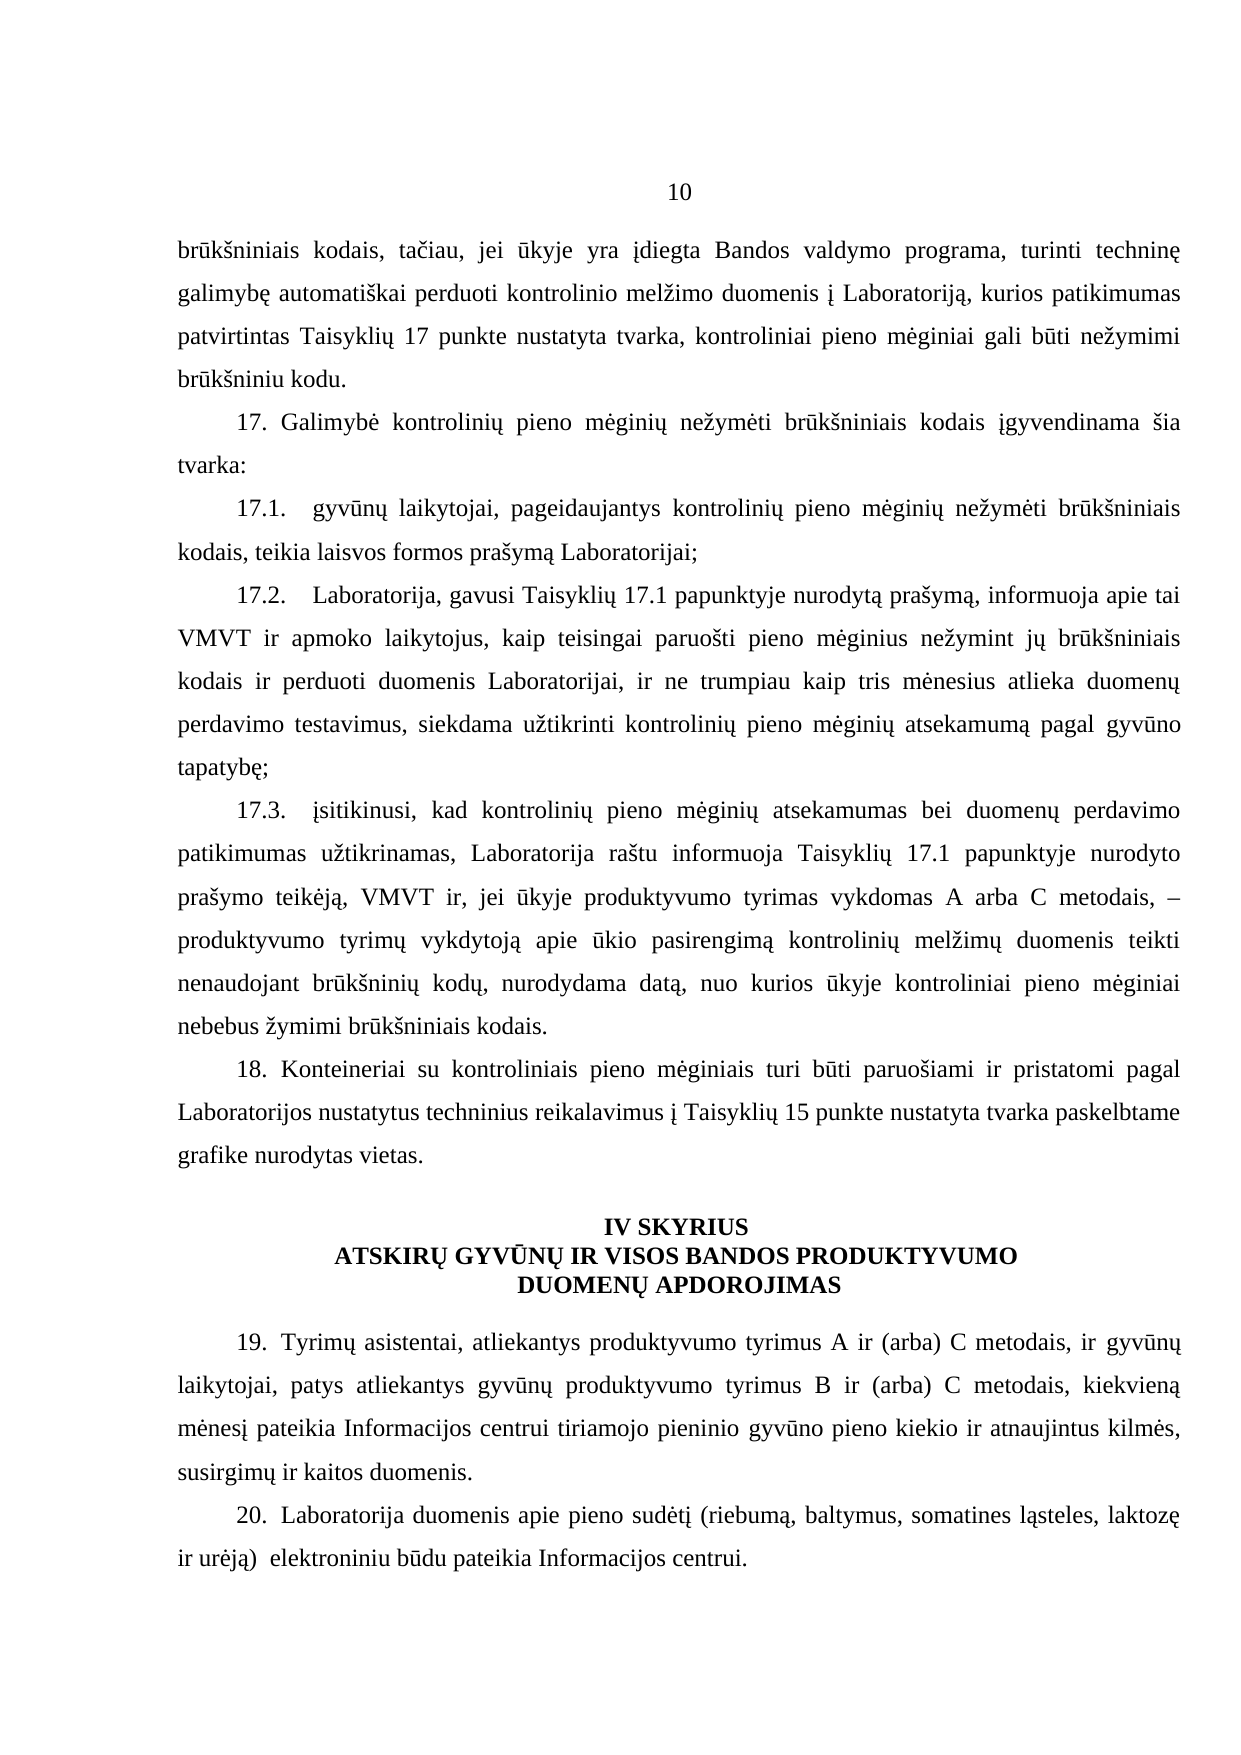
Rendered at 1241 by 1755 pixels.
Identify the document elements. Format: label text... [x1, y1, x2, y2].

text ATSKIRŲ GYVŪNŲ IR VISOS BANDOS PRODUKTYVUMO [177, 1241, 1181, 1270]
text 17.3. įsitikinusi, kad kontrolinių pieno mėginių atsekamumas bei duomenų perdavimo patikimumas užtikrinamas, Laboratorija raštu informuoja Taisyklių 17.1 papunktyje nurodyto prašymo teikėją, VMVT ir, jei ūkyje produktyvumo tyrimas vykdomas A arba C metodais, – produktyvumo tyrimų vykdytoją apie ūkio pasirengimą kontrolinių melžimų duomenis teikti nenaudojant brūkšninių kodų, nurodydama datą, nuo kurios ūkyje kontroliniai pieno mėginiai nebebus žymimi brūkšniniais kodais. [177, 795, 1181, 1040]
text brūkšniniais kodais, tačiau, jei ūkyje yra įdiegta Bandos valdymo programa, turinti techninę galimybę automatiškai perduoti kontrolinio melžimo duomenis į Laboratoriją, kurios patikimumas patvirtintas Taisyklių 17 punkte nustatyta tvarka, kontroliniai pieno mėginiai gali būti nežymimi brūkšniniu kodu. [177, 235, 1181, 393]
text 19. Tyrimų asistentai, atliekantys produktyvumo tyrimus A ir (arba) C metodais, ir gyvūnų laikytojai, patys atliekantys gyvūnų produktyvumo tyrimus B ir (arba) C metodais, kiekvieną mėnesį pateikia Informacijos centrui tiriamojo pieninio gyvūno pieno kiekio ir atnaujintus kilmės, susirgimų ir kaitos duomenis. [177, 1327, 1181, 1485]
text 17.1. gyvūnų laikytojai, pageidaujantys kontrolinių pieno mėginių nežymėti brūkšniniais kodais, teikia laisvos formos prašymą Laboratorijai; [177, 493, 1181, 565]
text 17.2. Laboratorija, gavusi Taisyklių 17.1 papunktyje nurodytą prašymą, informuoja apie tai VMVT ir apmoko laikytojus, kaip teisingai paruošti pieno mėginius nežymint jų brūkšniniais kodais ir perduoti duomenis Laboratorijai, ir ne trumpiau kaip tris mėnesius atlieka duomenų perdavimo testavimus, siekdama užtikrinti kontrolinių pieno mėginių atsekamumą pagal gyvūno tapatybę; [177, 580, 1181, 781]
text 18. Konteineriai su kontroliniais pieno mėginiais turi būti paruošiami ir pristatomi pagal Laboratorijos nustatytus techninius reikalavimus į Taisyklių 15 punkte nustatyta tvarka paskelbtame grafike nurodytas vietas. [177, 1054, 1181, 1169]
text DUOMENŲ APDOROJIMAS [177, 1270, 1181, 1298]
text 20. Laboratorija duomenis apie pieno sudėtį (riebumą, baltymus, somatines ląsteles, laktozę ir urėją) elektroniniu būdu pateikia Informacijos centrui. [177, 1500, 1181, 1572]
text 17. Galimybė kontrolinių pieno mėginių nežymėti brūkšniniais kodais įgyvendinama šia tvarka: [177, 407, 1181, 479]
text IV SKYRIUS [177, 1212, 1181, 1241]
